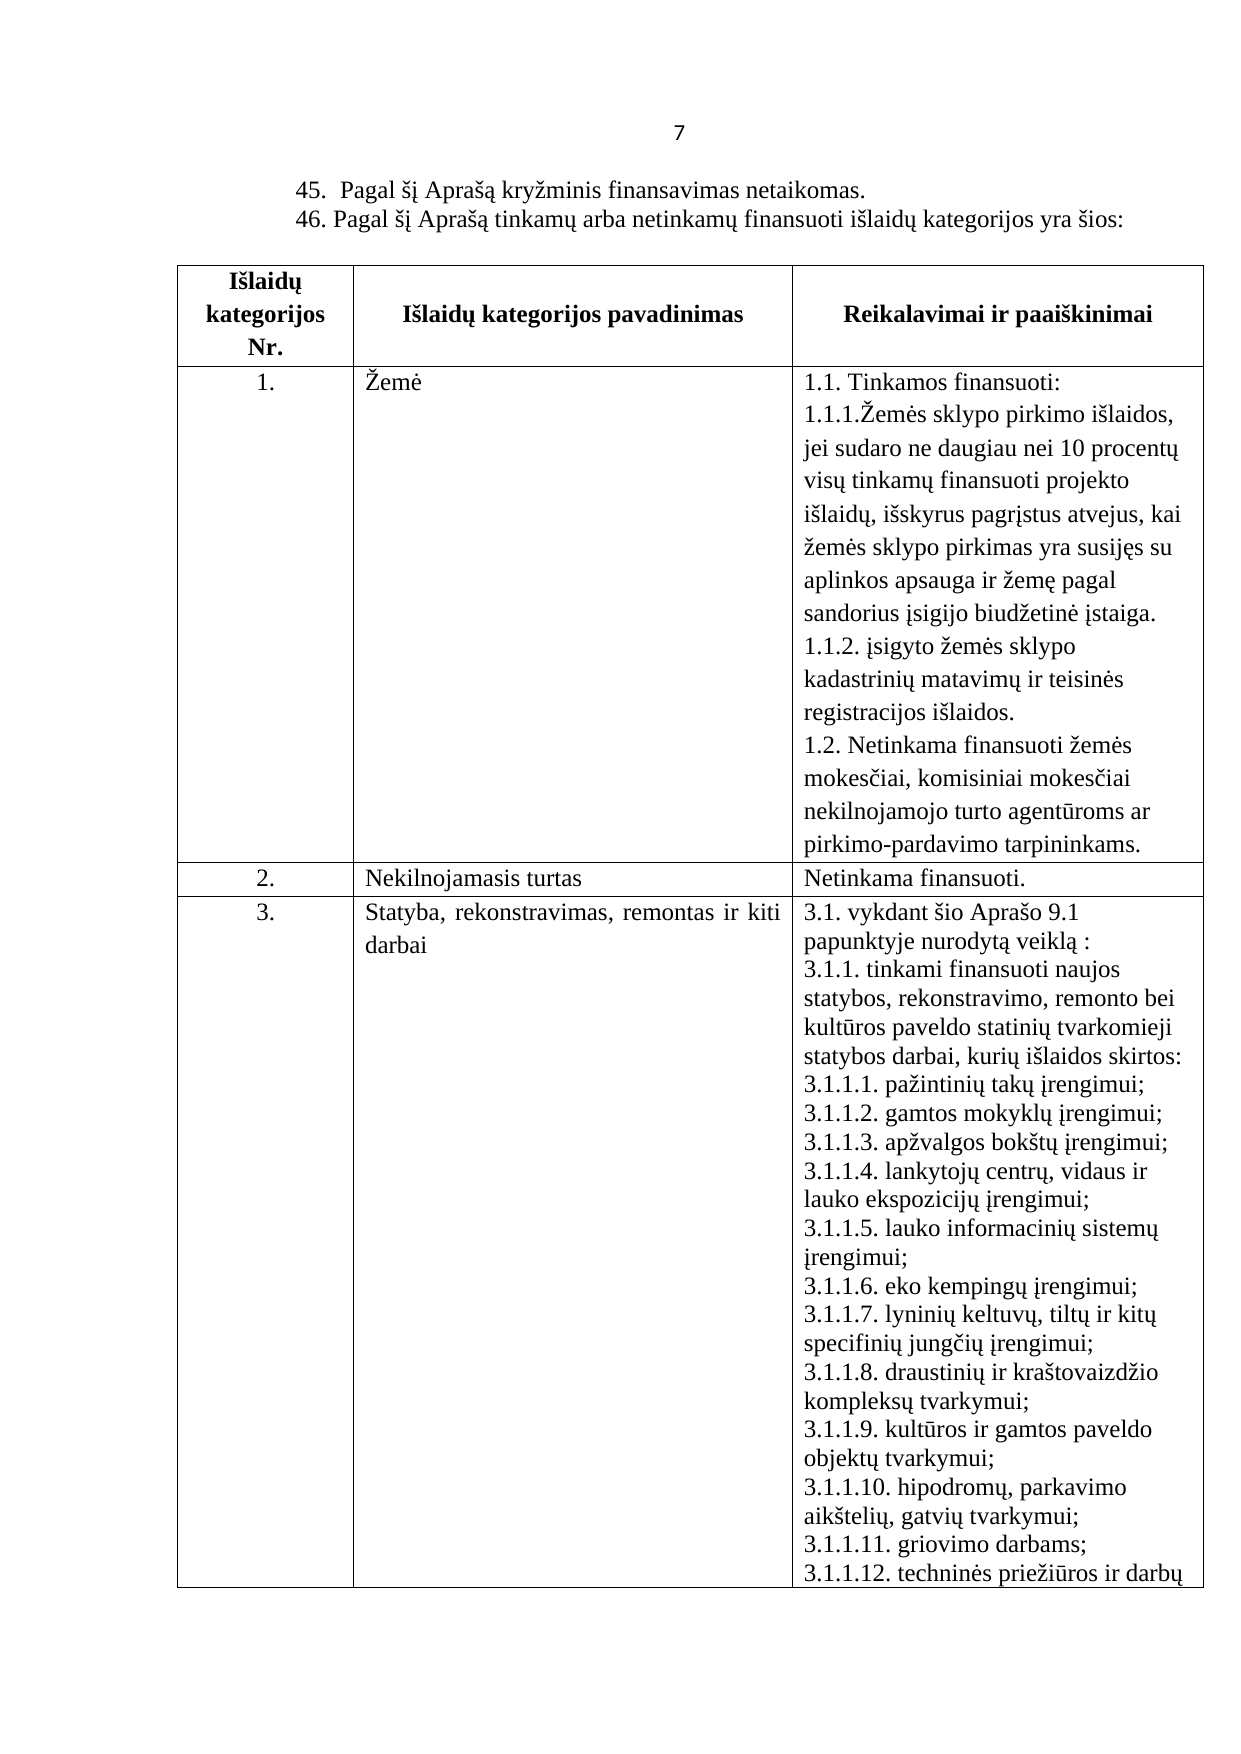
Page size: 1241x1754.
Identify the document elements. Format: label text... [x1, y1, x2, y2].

table_header Reikalavimai ir paaiškinimai [793, 266, 1203, 366]
table_cell 2. [178, 863, 353, 896]
table_cell 1.1. Tinkamos finansuoti: 1.1.1.Žemės sklypo pirkimo išlaidos, jei sudaro ne daugiau nei 10 procentų visų tinkamų finansuoti projekto išlaidų, išskyrus pagrįstus atvejus, kai žemės sklypo pirkimas yra susijęs su aplinkos apsauga ir žemę pagal sandorius įsigijo biudžetinė įstaiga. 1.1.2. įsigyto žemės sklypo kadastrinių matavimų ir teisinės registracijos išlaidos. 1.2. Netinkama finansuoti žemės mokesčiai, komisiniai mokesčiai nekilnojamojo turto agentūroms ar pirkimo-pardavimo tarpininkams. [793, 367, 1203, 862]
table_cell Statyba, rekonstravimas, remontas ir kiti darbai [354, 897, 792, 1587]
text 45. Pagal šį Aprašą kryžminis finansavimas netaikomas. [177, 175, 1181, 204]
table_cell Netinkama finansuoti. [793, 863, 1203, 896]
text 46. Pagal šį Aprašą tinkamų arba netinkamų finansuoti išlaidų kategorijos yra šios: [295, 204, 1181, 232]
table_cell 3. [178, 897, 353, 1587]
table_cell Nekilnojamasis turtas [354, 863, 792, 896]
table_cell 1. [178, 367, 353, 862]
table_cell 3.1. vykdant šio Aprašo 9.1 papunktyje nurodytą veiklą : 3.1.1. tinkami finansuoti naujos statybos, rekonstravimo, remonto bei kultūros paveldo statinių tvarkomieji statybos darbai, kurių išlaidos skirtos: 3.1.1.1. pažintinių takų įrengimui; 3.1.1.2. gamtos mokyklų įrengimui; 3.1.1.3. apžvalgos bokštų įrengimui; 3.1.1.4. lankytojų centrų, vidaus ir lauko ekspozicijų įrengimui; 3.1.1.5. lauko informacinių sistemų įrengimui; 3.1.1.6. eko kempingų įrengimui; 3.1.1.7. lyninių keltuvų, tiltų ir kitų specifinių jungčių įrengimui; 3.1.1.8. draustinių ir kraštovaizdžio kompleksų tvarkymui; 3.1.1.9. kultūros ir gamtos paveldo objektų tvarkymui; 3.1.1.10. hipodromų, parkavimo aikštelių, gatvių tvarkymui; 3.1.1.11. griovimo darbams; 3.1.1.12. techninės priežiūros ir darbų [793, 897, 1203, 1587]
table_header Išlaidų kategorijos pavadinimas [354, 266, 792, 366]
table_cell Žemė [354, 367, 792, 862]
table_header Išlaidų kategorijos Nr. [178, 266, 353, 366]
